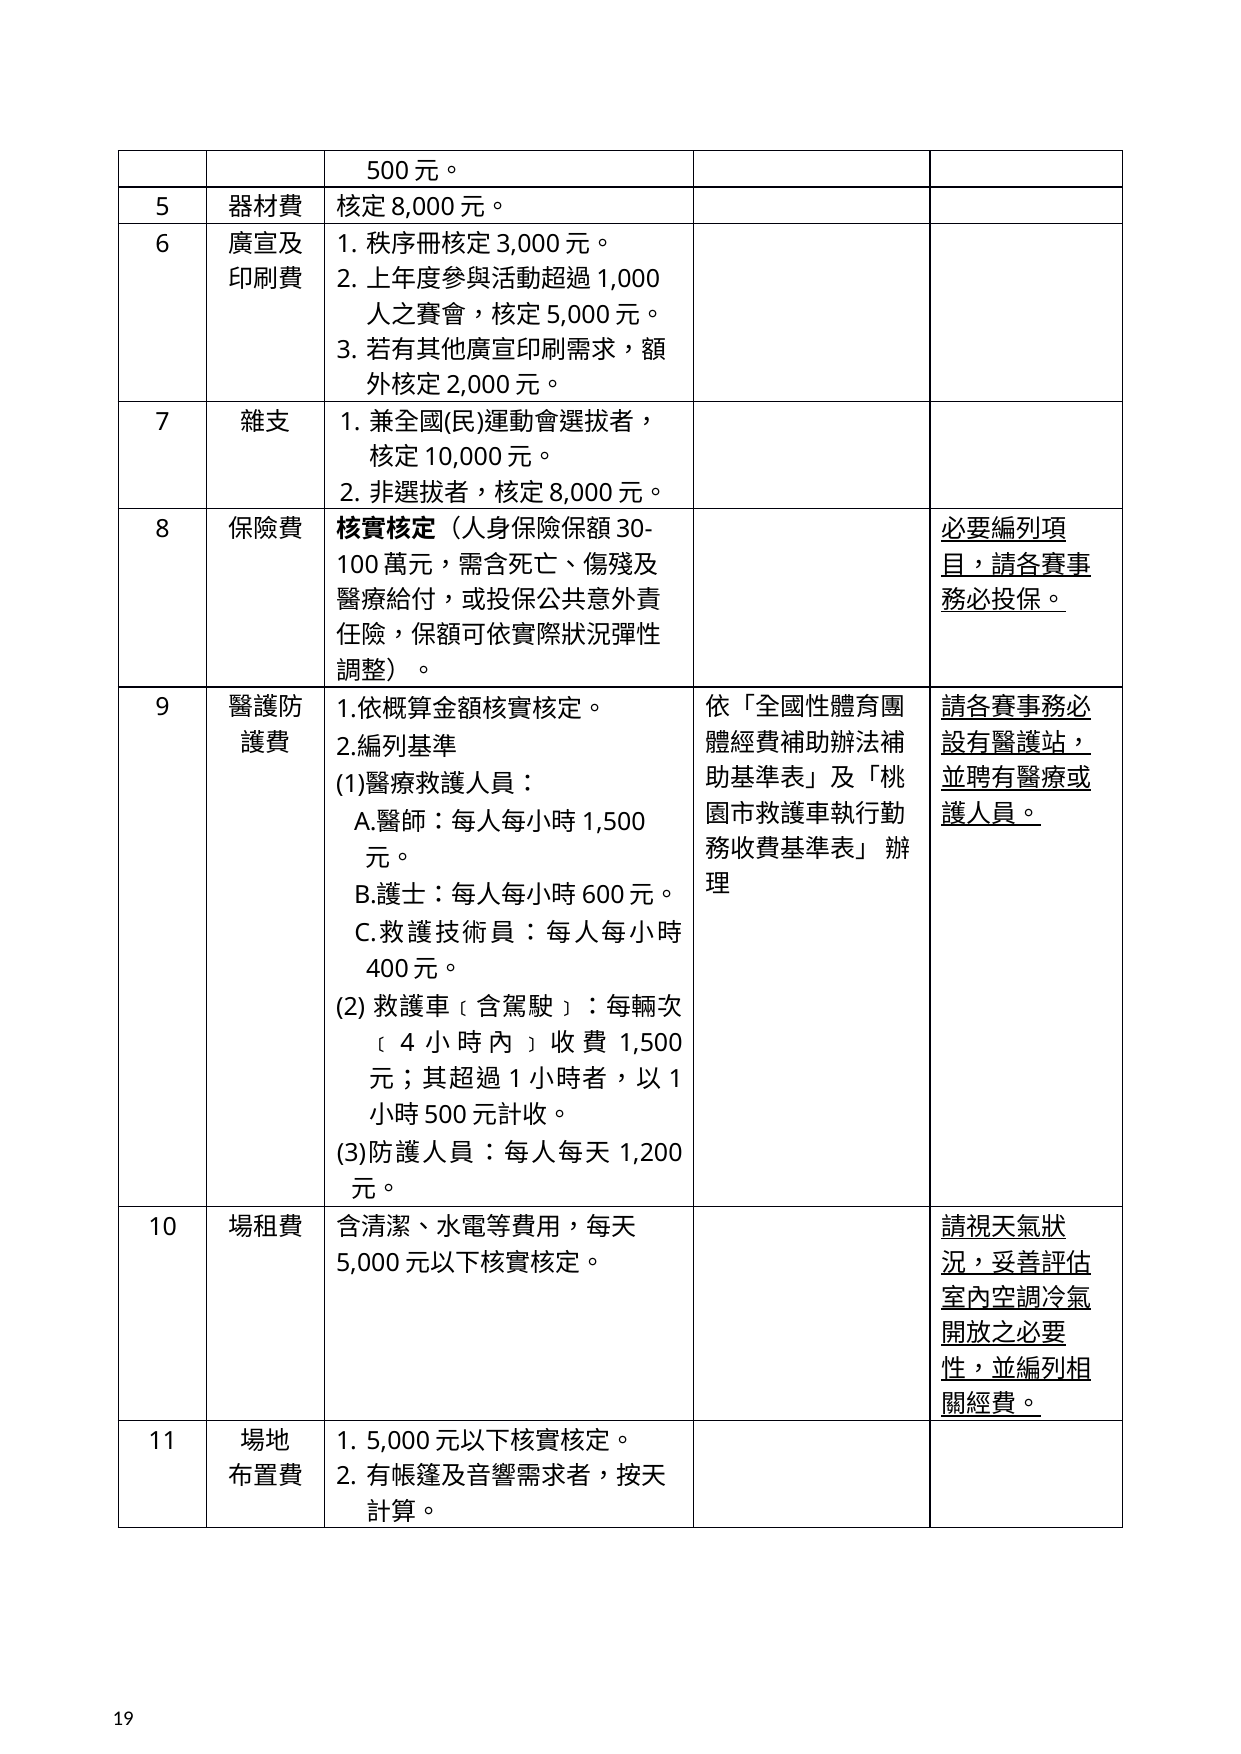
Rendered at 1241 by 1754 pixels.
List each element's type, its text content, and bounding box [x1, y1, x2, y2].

table_cell [694, 151, 929, 186]
table_cell 秩序冊核定3,000元。 上年度參與活動超過1,000人之賽會，核定5,000元。 若有其他廣宣印刷需求，額外核定2,000元。 [325, 224, 693, 401]
table_cell [931, 224, 1122, 401]
table_cell 核定8,000元。 [325, 188, 693, 223]
table_cell 請視天氣狀況，妥善評估室內空調冷氣開放之必要性，並編列相關經費。 [931, 1207, 1122, 1420]
table_cell 9 [119, 688, 206, 1206]
table_cell [119, 151, 206, 186]
table_cell 含清潔、水電等費用，每天5,000元以下核實核定。 [325, 1207, 693, 1420]
table_cell [931, 1421, 1122, 1527]
table_cell [931, 402, 1122, 508]
table_cell [694, 1421, 929, 1527]
table_cell [694, 224, 929, 401]
table_cell 器材費 [207, 188, 324, 223]
table_cell 7 [119, 402, 206, 508]
table_cell 10 [119, 1207, 206, 1420]
table_cell 5 [119, 188, 206, 223]
table_cell 8 [119, 509, 206, 686]
table_cell [931, 151, 1122, 186]
table_cell 11 [119, 1421, 206, 1527]
table_cell 場租費 [207, 1207, 324, 1420]
table_cell 6 [119, 224, 206, 401]
table_cell 保險費 [207, 509, 324, 686]
table_cell [694, 402, 929, 508]
table_cell 兼全國(民)運動會選拔者，核定10,000元。 非選拔者，核定8,000元。 [325, 402, 693, 508]
table_cell 1.依概算金額核實核定。 2.編列基準 (1)醫療救護人員： A.醫師：每人每小時1,500元。 B.護士：每人每小時600元。 C.救護技術員：每人每小時400元。 (2) 救護車﹝含駕駛﹞：每輛次﹝4小時內﹞收費1,500元；其超過1小時者，以1小時500元計收。 (3)防護人員：每人每天1,200元。 [325, 688, 693, 1206]
table_cell [931, 188, 1122, 223]
table_cell [694, 1207, 929, 1420]
table_cell [207, 151, 324, 186]
table_cell 雜支 [207, 402, 324, 508]
table_cell 核實核定（人身保險保額30-100萬元，需含死亡、傷殘及醫療給付，或投保公共意外責任險，保額可依實際狀況彈性調整）。 [325, 509, 693, 686]
table_cell [694, 509, 929, 686]
table_cell 廣宣及印刷費 [207, 224, 324, 401]
table_cell 場地 布置費 [207, 1421, 324, 1527]
table_cell 5,000元以下核實核定。 有帳篷及音響需求者，按天計算。 [325, 1421, 693, 1527]
table_cell 依「全國性體育團體經費補助辦法補助基準表」及「桃園市救護車執行勤務收費基準表」 辦理 [694, 688, 929, 1206]
table_cell 醫護防護費 [207, 688, 324, 1206]
table_cell 請各賽事務必設有醫護站，並聘有醫療或護人員。 [931, 688, 1122, 1206]
table_cell 必要編列項目，請各賽事務必投保。 [931, 509, 1122, 686]
table_cell [694, 188, 929, 223]
table_cell 500元。 [325, 151, 693, 186]
